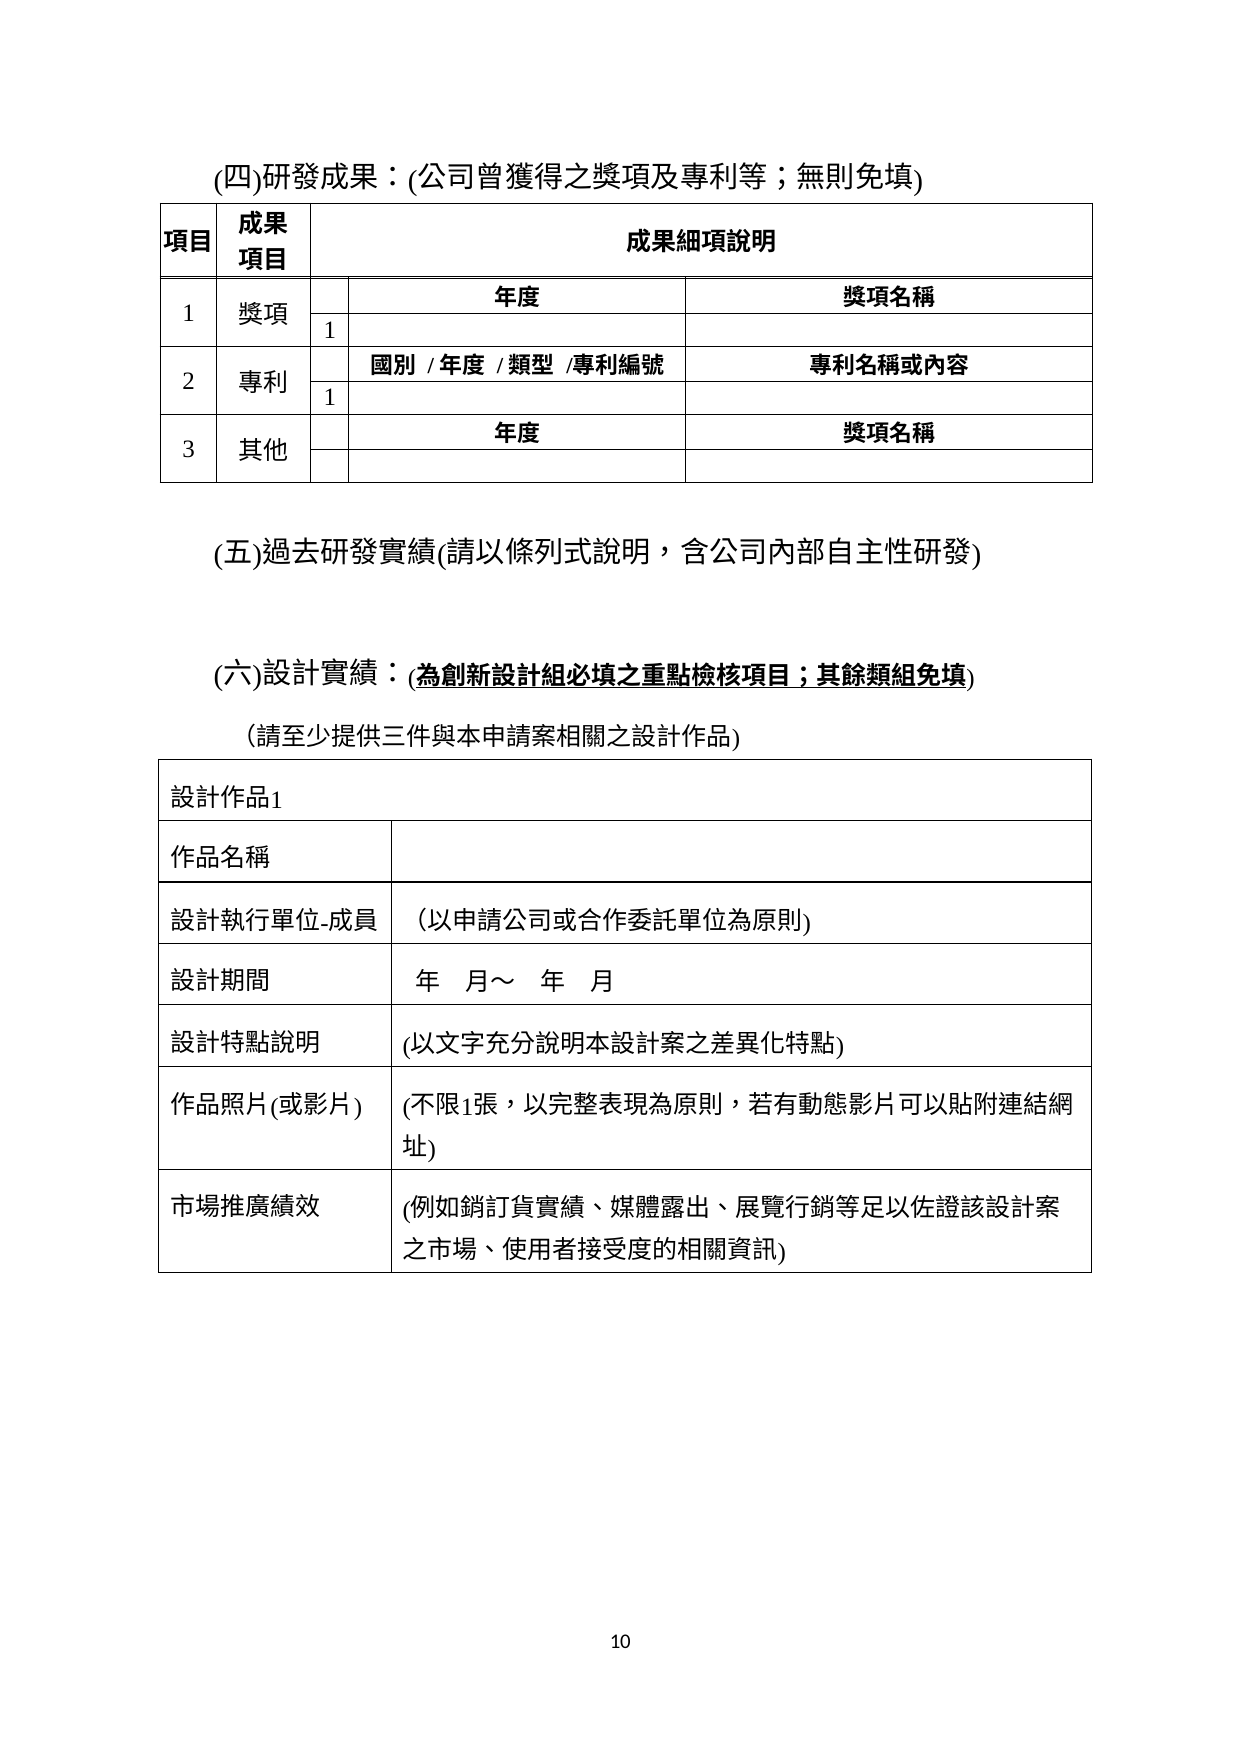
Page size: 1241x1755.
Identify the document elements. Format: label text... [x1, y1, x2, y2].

table_cell 設計執行單位-成員 [159, 883, 391, 943]
table_cell 獎項名稱 [686, 415, 1092, 448]
table_cell [311, 347, 348, 381]
table_cell 1 [161, 279, 216, 346]
table_cell [311, 415, 348, 448]
table_cell 2 [161, 347, 216, 414]
table_cell [349, 450, 685, 482]
table_cell 專利名稱或內容 [686, 347, 1092, 381]
table_cell [686, 450, 1092, 482]
table_header 項目 [161, 204, 216, 276]
table_cell 專利 [217, 347, 310, 414]
table_cell 市場推廣績效 [159, 1170, 391, 1272]
table_cell 設計期間 [159, 944, 391, 1004]
table_header 成果細項說明 [311, 204, 1092, 276]
table_cell 年度 [349, 279, 685, 312]
table_cell (以文字充分說明本設計案之差異化特點) [392, 1005, 1091, 1066]
table_header 成果 項目 [217, 204, 310, 276]
table_cell 1 [311, 314, 348, 346]
table_cell 獎項名稱 [686, 279, 1092, 312]
text （請至少提供三件與本申請案相關之設計作品) [232, 711, 1093, 752]
table_cell 設計特點說明 [159, 1005, 391, 1066]
table_cell [686, 314, 1092, 346]
text (四)研發成果：(公司曾獲得之獎項及專利等；無則免填) [213, 155, 1093, 196]
table_cell 其他 [217, 415, 310, 482]
table_cell 3 [161, 415, 216, 482]
table_cell 國別 / 年度 / 類型 /專利編號 [349, 347, 685, 381]
table_cell （以申請公司或合作委託單位為原則) [392, 883, 1091, 943]
table_cell 作品名稱 [159, 821, 391, 881]
table_cell [311, 450, 348, 482]
table_cell 年 月～ 年 月 [392, 944, 1091, 1004]
table_cell 作品照片(或影片) [159, 1067, 391, 1169]
text (五)過去研發實績(請以條列式說明，含公司內部自主性研發) [213, 529, 1093, 571]
table_cell (例如銷訂貨實績、媒體露出、展覽行銷等足以佐證該設計案之市場、使用者接受度的相關資訊) [392, 1170, 1091, 1272]
table_cell (不限1張，以完整表現為原則，若有動態影片可以貼附連結網址) [392, 1067, 1091, 1169]
table_cell [349, 314, 685, 346]
table_cell 獎項 [217, 279, 310, 346]
table_header 設計作品1 [159, 760, 1091, 820]
table_cell [686, 382, 1092, 414]
table_cell 1 [311, 382, 348, 414]
table_cell [311, 279, 348, 312]
table_cell [392, 821, 1091, 881]
text (六)設計實績：(為創新設計組必填之重點檢核項目；其餘類組免填) [213, 650, 1093, 692]
table_cell [349, 382, 685, 414]
table_cell 年度 [349, 415, 685, 448]
